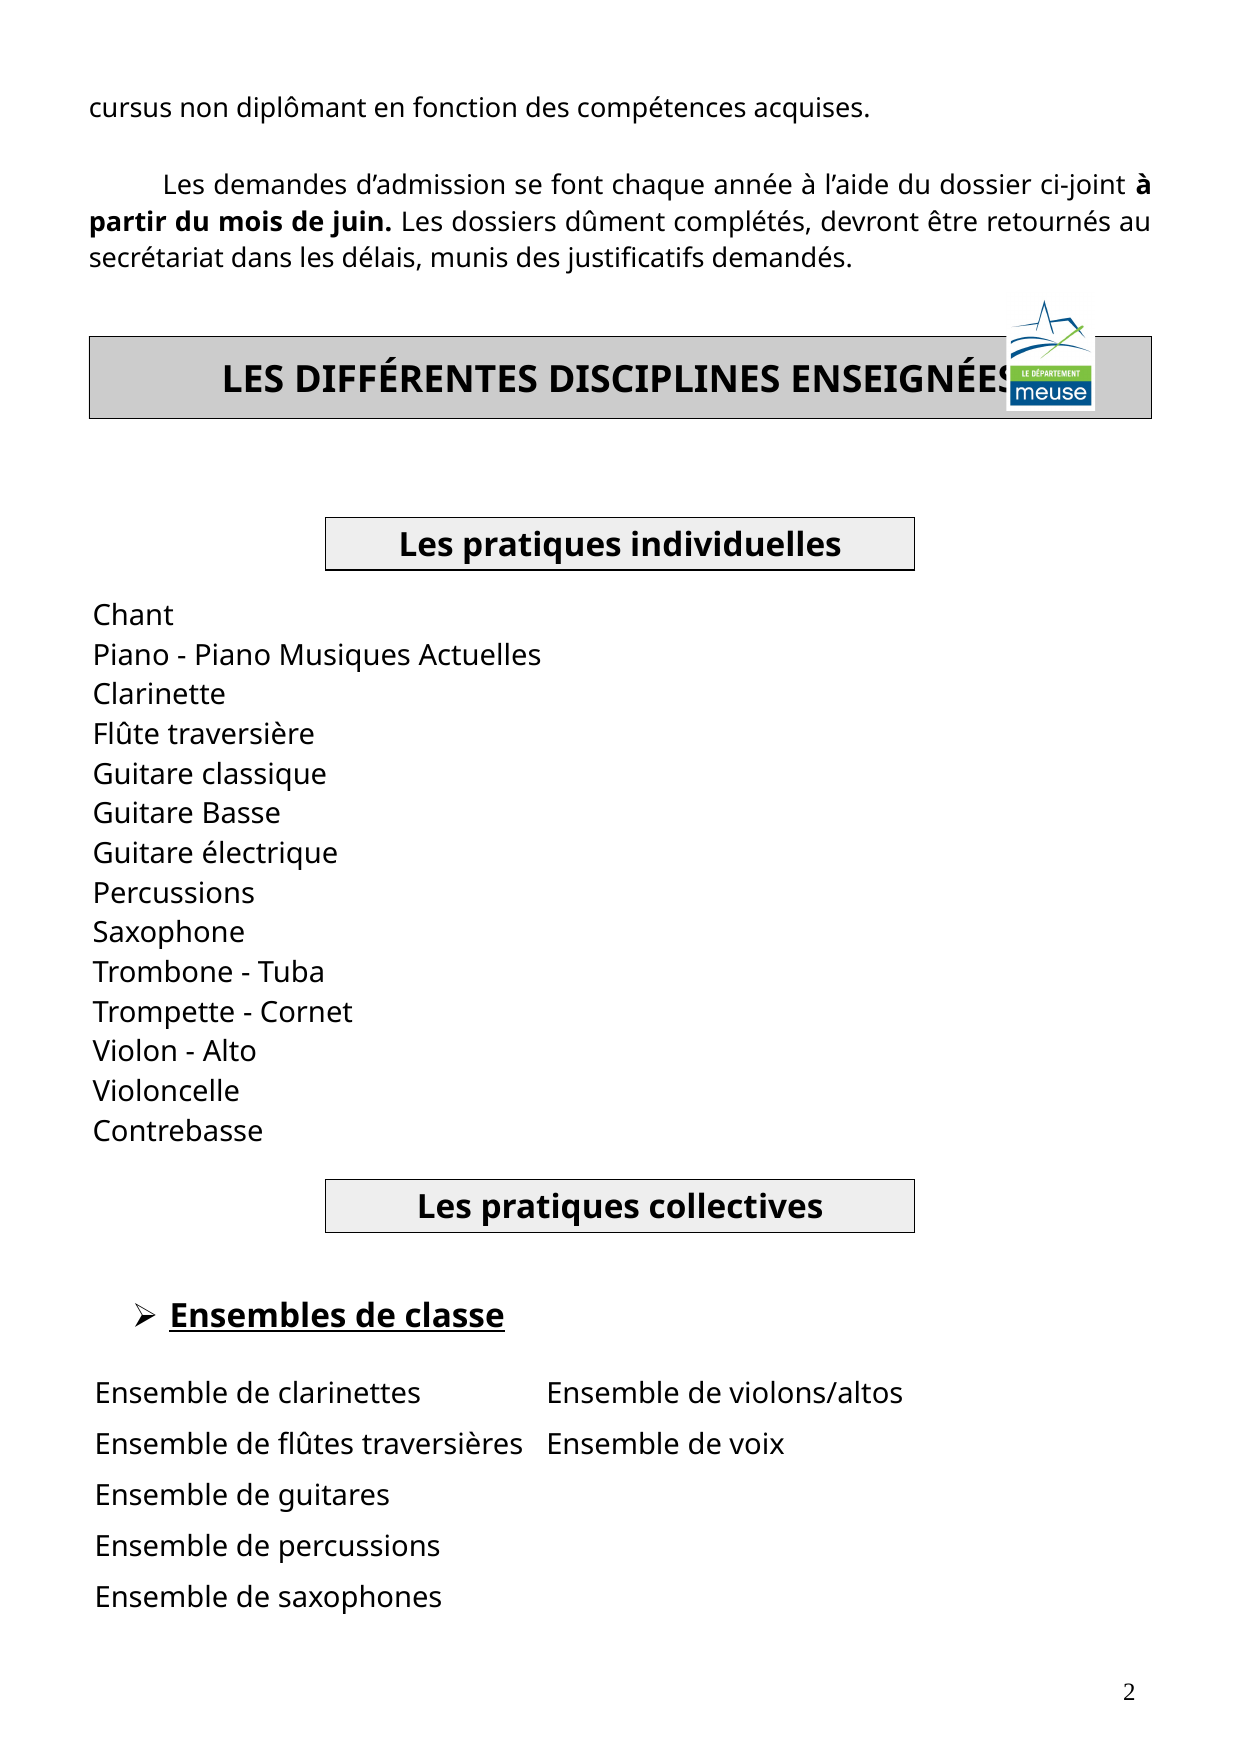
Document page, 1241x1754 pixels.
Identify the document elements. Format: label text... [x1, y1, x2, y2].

table_cell [540, 1469, 1151, 1520]
table_cell Ensemble de violons/altos [540, 1366, 1151, 1417]
table_cell Percussions [92, 872, 1152, 912]
table_cell Guitare électrique [92, 832, 1152, 872]
picture [1006, 292, 1096, 411]
subtitle Les pratiques collectives [326, 1180, 914, 1232]
table_cell Trompette - Cornet [92, 991, 1152, 1031]
subtitle Les pratiques individuelles [326, 518, 914, 569]
table_cell Guitare classique [92, 753, 1152, 793]
table_cell Violon - Alto [92, 1031, 1152, 1070]
table_cell [540, 1520, 1151, 1571]
table_header Ensembles de classe [89, 1256, 1151, 1366]
text cursus non diplômant en fonction des compétences acquises. [88, 88, 1152, 125]
table_cell Guitare Basse [92, 793, 1152, 832]
table_cell Ensemble de percussions [89, 1520, 540, 1571]
text LES DIFFÉRENTES DISCIPLINES ENSEIGNÉES [90, 337, 1151, 418]
table_cell Violoncelle Contrebasse [92, 1070, 1152, 1150]
table_cell Ensemble de clarinettes [89, 1366, 540, 1417]
table_cell Saxophone [92, 912, 1152, 951]
table_cell Ensemble de guitares [89, 1469, 540, 1520]
table_header Chant Piano - Piano Musiques Actuelles [92, 594, 1152, 673]
table_cell Trombone - Tuba [92, 951, 1152, 991]
table_cell Flûte traversière [92, 713, 1152, 753]
table_cell Ensemble de saxophones [89, 1571, 540, 1622]
text Les demandes d’admission se font chaque année à l’aide du dossier ci-joint à partir du mois de juin. Les dossiers dûment complétés, devront être retournés au secrétariat dans les délais, munis des justificatifs demandés. [88, 165, 1152, 276]
table_cell Clarinette [92, 674, 1152, 713]
table_cell [540, 1571, 1151, 1622]
table_cell Ensemble de voix [540, 1418, 1151, 1468]
table_cell Ensemble de flûtes traversières [89, 1418, 540, 1468]
